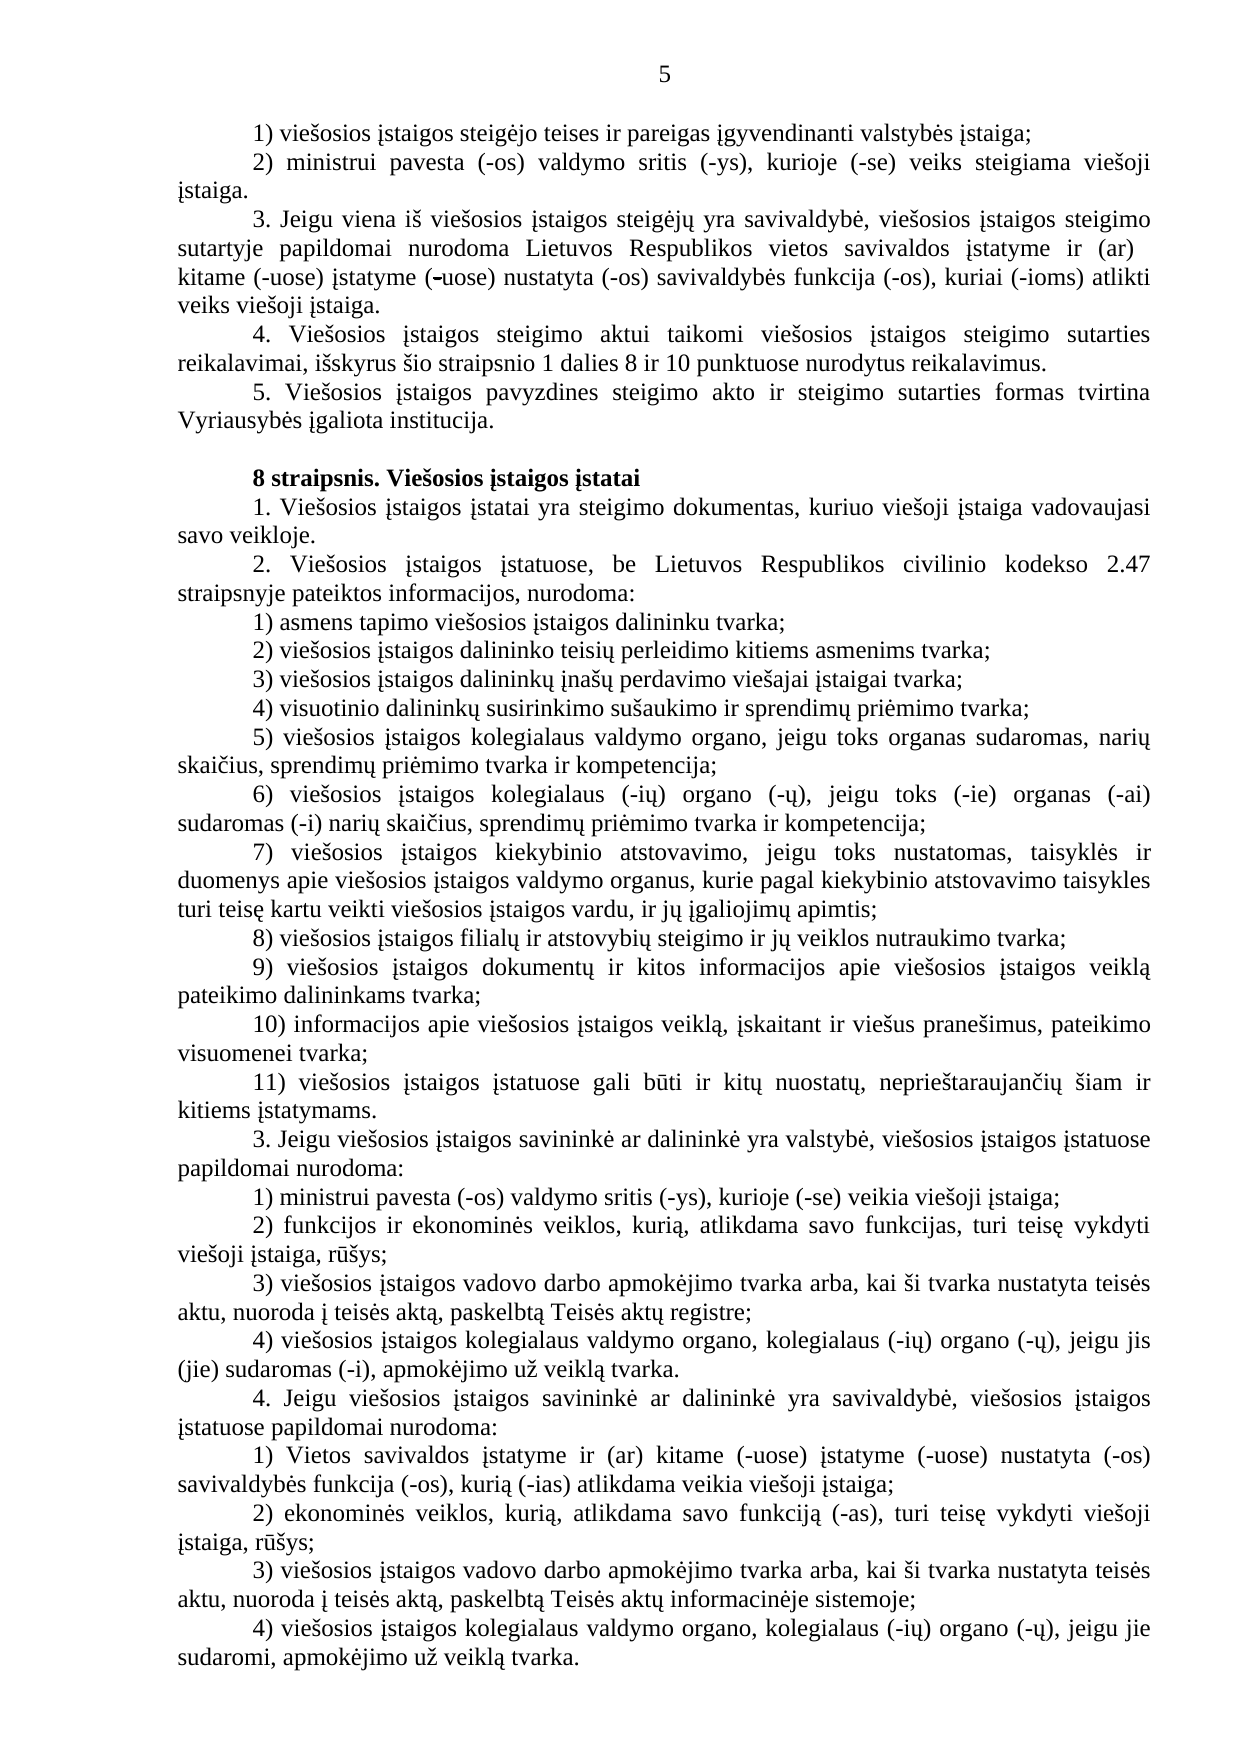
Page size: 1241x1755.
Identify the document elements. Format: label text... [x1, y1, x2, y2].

text 4. Viešosios įstaigos steigimo aktui taikomi viešosios įstaigos steigimo sutarties reikalavimai, išskyrus šio straipsnio 1 dalies 8 ir 10 punktuose nurodytus reikalavimus. [177, 319, 1152, 377]
text 3) viešosios įstaigos vadovo darbo apmokėjimo tvarka arba, kai ši tvarka nustatyta teisės aktu, nuoroda į teisės aktą, paskelbtą Teisės aktų registre; [177, 1268, 1152, 1326]
text 2. Viešosios įstaigos įstatuose, be Lietuvos Respublikos civilinio kodekso 2.47 straipsnyje pateiktos informacijos, nurodoma: [177, 549, 1152, 607]
text 11) viešosios įstaigos įstatuose gali būti ir kitų nuostatų, neprieštaraujančių šiam ir kitiems įstatymams. [177, 1067, 1152, 1124]
text 3) viešosios įstaigos vadovo darbo apmokėjimo tvarka arba, kai ši tvarka nustatyta teisės aktu, nuoroda į teisės aktą, paskelbtą Teisės aktų informacinėje sistemoje; [177, 1556, 1152, 1613]
text 4) visuotinio dalininkų susirinkimo sušaukimo ir sprendimų priėmimo tvarka; [177, 693, 1152, 722]
text 6) viešosios įstaigos kolegialaus (-ių) organo (-ų), jeigu toks (-ie) organas (-ai) sudaromas (-i) narių skaičius, sprendimų priėmimo tvarka ir kompetencija; [177, 779, 1152, 837]
text 8 straipsnis. Viešosios įstaigos įstatai [177, 463, 1152, 492]
text 2) ministrui pavesta (-os) valdymo sritis (-ys), kurioje (-se) veiks steigiama viešoji įstaiga. [177, 147, 1152, 204]
text 2) viešosios įstaigos dalininko teisių perleidimo kitiems asmenims tvarka; [177, 636, 1152, 664]
text 7) viešosios įstaigos kiekybinio atstovavimo, jeigu toks nustatomas, taisyklės ir duomenys apie viešosios įstaigos valdymo organus, kurie pagal kiekybinio atstovavimo taisykles turi teisę kartu veikti viešosios įstaigos vardu, ir jų įgaliojimų apimtis; [177, 837, 1152, 923]
text 9) viešosios įstaigos dokumentų ir kitos informacijos apie viešosios įstaigos veiklą pateikimo dalininkams tvarka; [177, 952, 1152, 1009]
text 4. Jeigu viešosios įstaigos savininkė ar dalininkė yra savivaldybė, viešosios įstaigos įstatuose papildomai nurodoma: [177, 1383, 1152, 1441]
text 2) funkcijos ir ekonominės veiklos, kurią, atlikdama savo funkcijas, turi teisę vykdyti viešoji įstaiga, rūšys; [177, 1211, 1152, 1268]
text 8) viešosios įstaigos filialų ir atstovybių steigimo ir jų veiklos nutraukimo tvarka; [177, 923, 1152, 952]
text 1) ministrui pavesta (-os) valdymo sritis (-ys), kurioje (-se) veikia viešoji įstaiga; [177, 1182, 1152, 1211]
text 3) viešosios įstaigos dalininkų įnašų perdavimo viešajai įstaigai tvarka; [177, 664, 1152, 693]
text 3. Jeigu viešosios įstaigos savininkė ar dalininkė yra valstybė, viešosios įstaigos įstatuose papildomai nurodoma: [177, 1124, 1152, 1182]
text 4) viešosios įstaigos kolegialaus valdymo organo, kolegialaus (-ių) organo (-ų), jeigu jie sudaromi, apmokėjimo už veiklą tvarka. [177, 1613, 1152, 1671]
text 10) informacijos apie viešosios įstaigos veiklą, įskaitant ir viešus pranešimus, pateikimo visuomenei tvarka; [177, 1009, 1152, 1067]
text 2) ekonominės veiklos, kurią, atlikdama savo funkciją (-as), turi teisę vykdyti viešoji įstaiga, rūšys; [177, 1498, 1152, 1556]
text 5) viešosios įstaigos kolegialaus valdymo organo, jeigu toks organas sudaromas, narių skaičius, sprendimų priėmimo tvarka ir kompetencija; [177, 722, 1152, 779]
text 5. Viešosios įstaigos pavyzdines steigimo akto ir steigimo sutarties formas tvirtina Vyriausybės įgaliota institucija. [177, 377, 1152, 434]
text 1) Vietos savivaldos įstatyme ir (ar) kitame (-uose) įstatyme (-uose) nustatyta (-os) savivaldybės funkcija (-os), kurią (-ias) atlikdama veikia viešoji įstaiga; [177, 1441, 1152, 1498]
text 4) viešosios įstaigos kolegialaus valdymo organo, kolegialaus (-ių) organo (-ų), jeigu jis (jie) sudaromas (-i), apmokėjimo už veiklą tvarka. [177, 1326, 1152, 1383]
text 1. Viešosios įstaigos įstatai yra steigimo dokumentas, kuriuo viešoji įstaiga vadovaujasi savo veikloje. [177, 492, 1152, 549]
text 3. Jeigu viena iš viešosios įstaigos steigėjų yra savivaldybė, viešosios įstaigos steigimo sutartyje papildomai nurodoma Lietuvos Respublikos vietos savivaldos įstatyme ir (ar) kitame (-uose) įstatyme (-uose) nustatyta (-os) savivaldybės funkcija (-os), kuriai (-ioms) atlikti veiks viešoji įstaiga. [177, 204, 1152, 319]
text 1) viešosios įstaigos steigėjo teises ir pareigas įgyvendinanti valstybės įstaiga; [177, 118, 1152, 147]
text 1) asmens tapimo viešosios įstaigos dalininku tvarka; [177, 607, 1152, 636]
